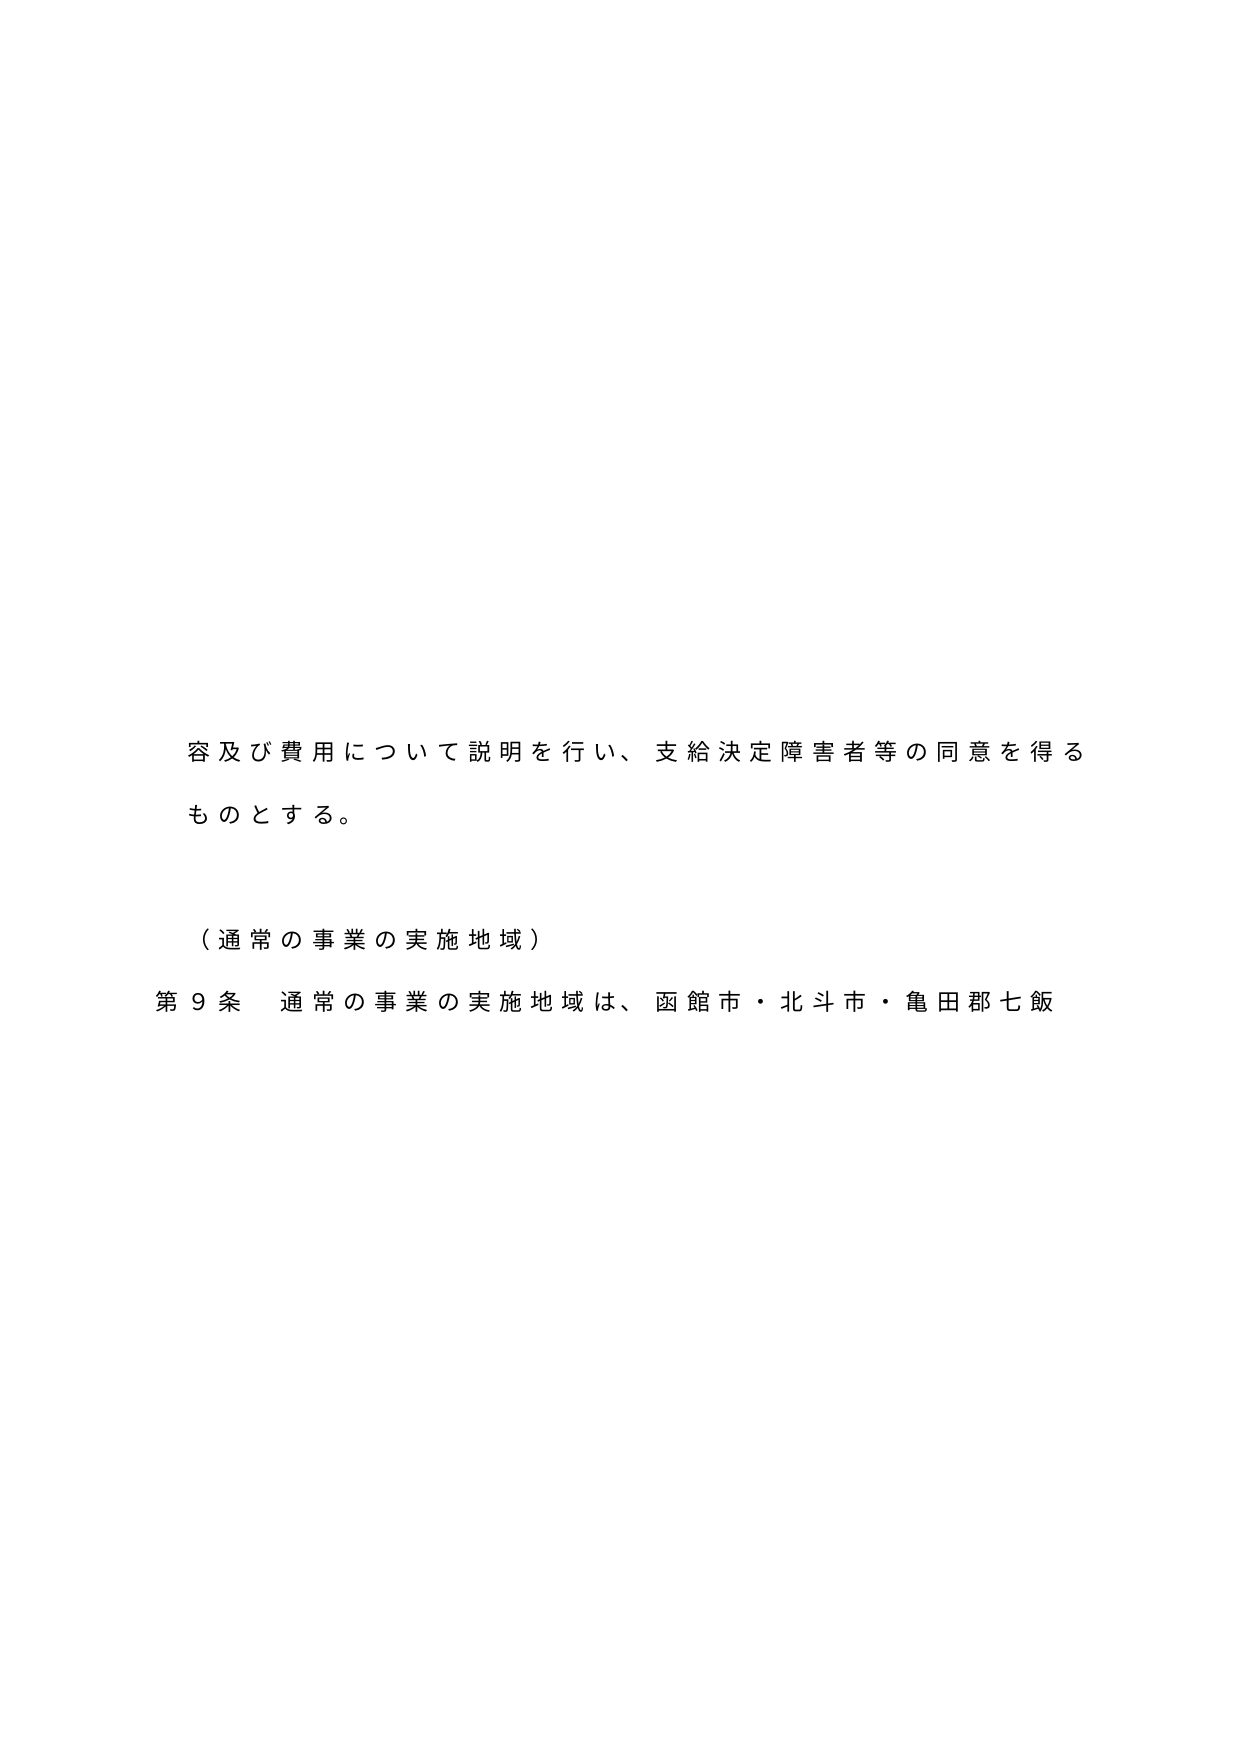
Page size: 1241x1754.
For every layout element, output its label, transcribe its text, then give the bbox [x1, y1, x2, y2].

text （通常の事業の実施地域） [151, 897, 1089, 959]
text 容及び費用について説明を行い、支給決定障害者等の同意を得るものとする。 [152, 709, 1089, 834]
text 第９条 通常の事業の実施地域は、函館市・北斗市・亀田郡七飯 [151, 959, 1089, 1022]
